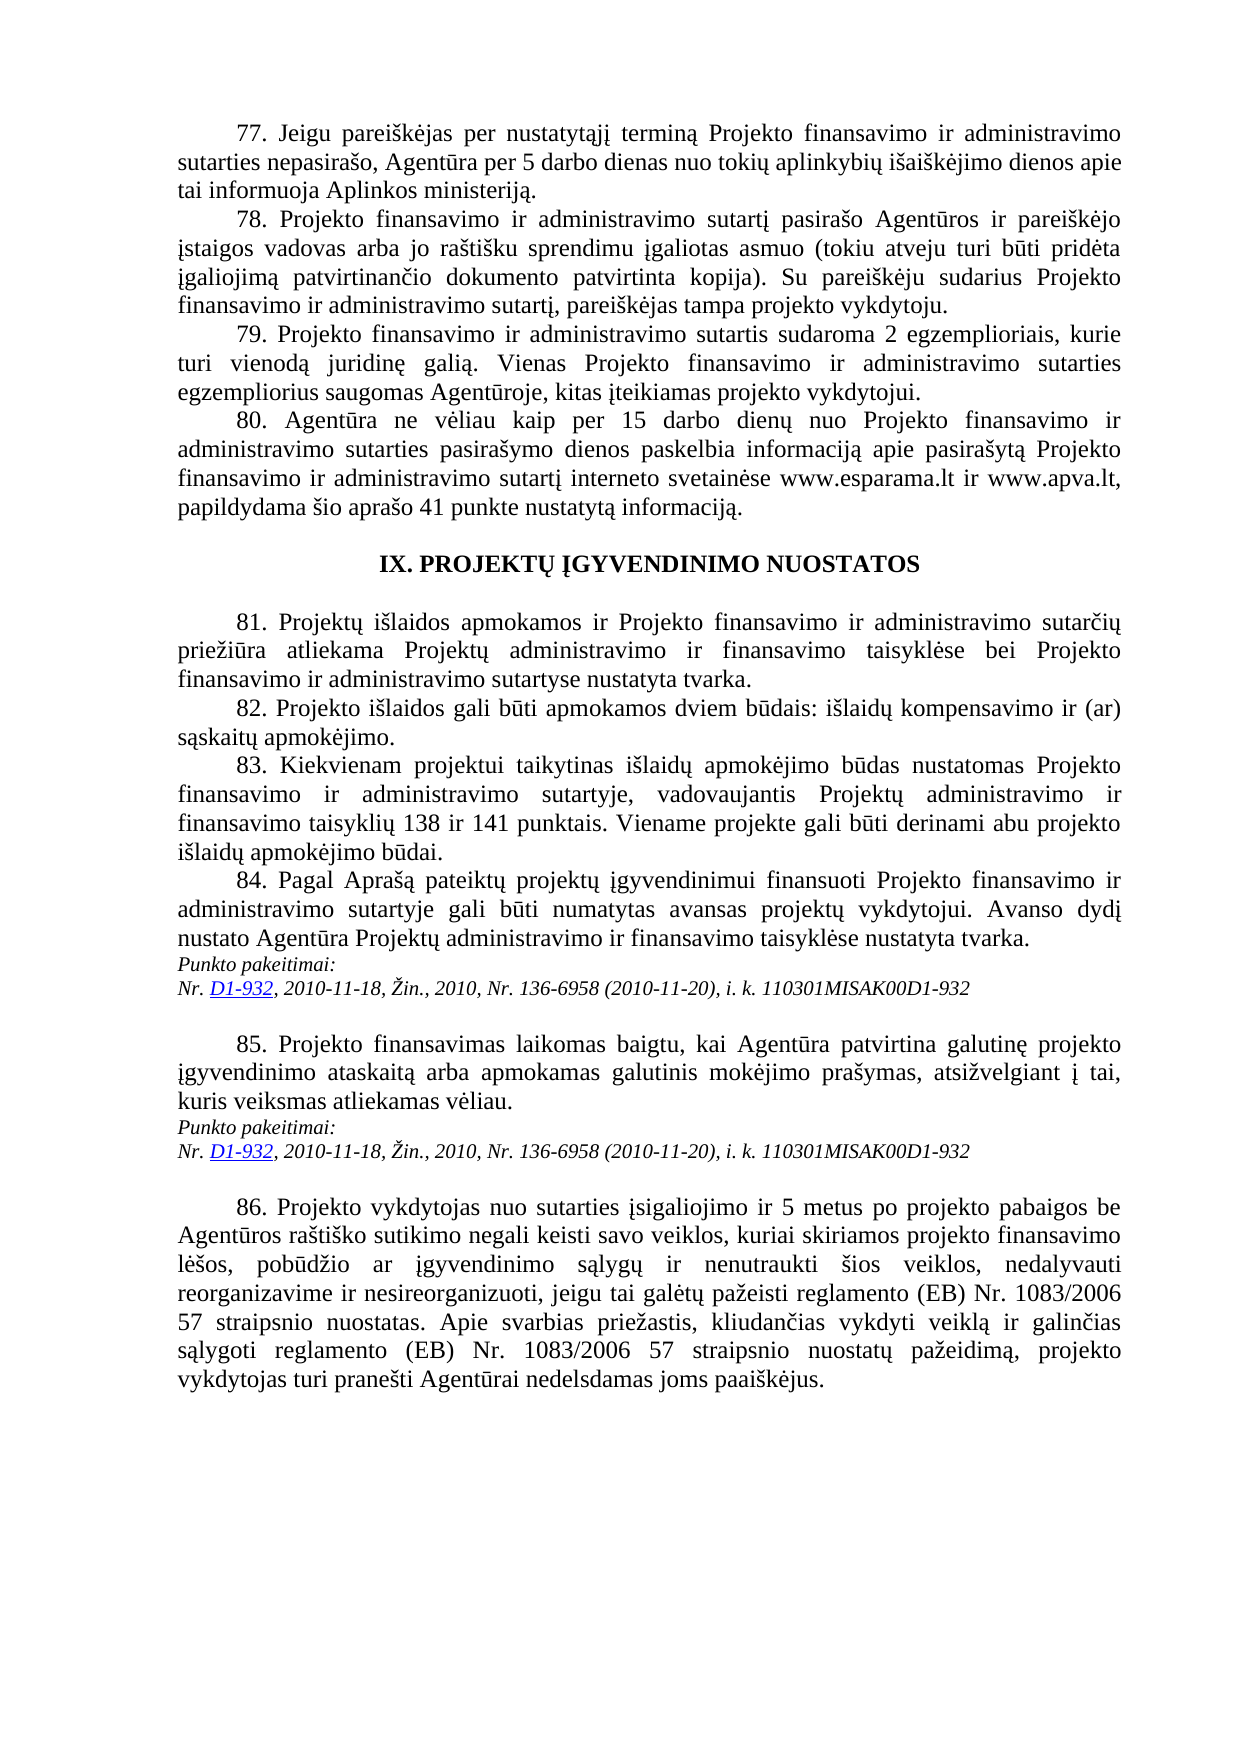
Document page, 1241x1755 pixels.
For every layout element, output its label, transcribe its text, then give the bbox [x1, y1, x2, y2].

text Punkto pakeitimai: [177, 952, 1122, 976]
text 77. Jeigu pareiškėjas per nustatytąjį terminą Projekto finansavimo ir administravimo sutarties nepasirašo, Agentūra per 5 darbo dienas nuo tokių aplinkybių išaiškėjimo dienos apie tai informuoja Aplinkos ministeriją. [177, 118, 1122, 204]
text 86. Projekto vykdytojas nuo sutarties įsigaliojimo ir 5 metus po projekto pabaigos be Agentūros raštiško sutikimo negali keisti savo veiklos, kuriai skiriamos projekto finansavimo lėšos, pobūdžio ar įgyvendinimo sąlygų ir nenutraukti šios veiklos, nedalyvauti reorganizavime ir nesireorganizuoti, jeigu tai galėtų pažeisti reglamento (EB) Nr. 1083/2006 57 straipsnio nuostatas. Apie svarbias priežastis, kliudančias vykdyti veiklą ir galinčias sąlygoti reglamento (EB) Nr. 1083/2006 57 straipsnio nuostatų pažeidimą, projekto vykdytojas turi pranešti Agentūrai nedelsdamas joms paaiškėjus. [177, 1192, 1122, 1393]
text 83. Kiekvienam projektui taikytinas išlaidų apmokėjimo būdas nustatomas Projekto finansavimo ir administravimo sutartyje, vadovaujantis Projektų administravimo ir finansavimo taisyklių 138 ir 141 punktais. Viename projekte gali būti derinami abu projekto išlaidų apmokėjimo būdai. [177, 751, 1122, 866]
text 85. Projekto finansavimas laikomas baigtu, kai Agentūra patvirtina galutinę projekto įgyvendinimo ataskaitą arba apmokamas galutinis mokėjimo prašymas, atsižvelgiant į tai, kuris veiksmas atliekamas vėliau. [177, 1029, 1122, 1115]
text 78. Projekto finansavimo ir administravimo sutartį pasirašo Agentūros ir pareiškėjo įstaigos vadovas arba jo raštišku sprendimu įgaliotas asmuo (tokiu atveju turi būti pridėta įgaliojimą patvirtinančio dokumento patvirtinta kopija). Su pareiškėju sudarius Projekto finansavimo ir administravimo sutartį, pareiškėjas tampa projekto vykdytoju. [177, 204, 1122, 319]
text 79. Projekto finansavimo ir administravimo sutartis sudaroma 2 egzemplioriais, kurie turi vienodą juridinę galią. Vienas Projekto finansavimo ir administravimo sutarties egzempliorius saugomas Agentūroje, kitas įteikiamas projekto vykdytojui. [177, 319, 1122, 406]
text 84. Pagal Aprašą pateiktų projektų įgyvendinimui finansuoti Projekto finansavimo ir administravimo sutartyje gali būti numatytas avansas projektų vykdytojui. Avanso dydį nustato Agentūra Projektų administravimo ir finansavimo taisyklėse nustatyta tvarka. [177, 866, 1122, 952]
text 82. Projekto išlaidos gali būti apmokamos dviem būdais: išlaidų kompensavimo ir (ar) sąskaitų apmokėjimo. [177, 693, 1122, 751]
text IX. PROJEKTŲ ĮGYVENDINIMO NUOSTATOS [177, 549, 1122, 578]
text Nr. D1-932, 2010-11-18, Žin., 2010, Nr. 136-6958 (2010-11-20), i. k. 110301MISAK00D1-932 [177, 1139, 1122, 1163]
text Punkto pakeitimai: [177, 1115, 1122, 1139]
text 80. Agentūra ne vėliau kaip per 15 darbo dienų nuo Projekto finansavimo ir administravimo sutarties pasirašymo dienos paskelbia informaciją apie pasirašytą Projekto finansavimo ir administravimo sutartį interneto svetainėse www.esparama.lt ir www.apva.lt, papildydama šio aprašo 41 punkte nustatytą informaciją. [177, 406, 1122, 521]
text Nr. D1-932, 2010-11-18, Žin., 2010, Nr. 136-6958 (2010-11-20), i. k. 110301MISAK00D1-932 [177, 976, 1122, 1000]
text 81. Projektų išlaidos apmokamos ir Projekto finansavimo ir administravimo sutarčių priežiūra atliekama Projektų administravimo ir finansavimo taisyklėse bei Projekto finansavimo ir administravimo sutartyse nustatyta tvarka. [177, 607, 1122, 693]
